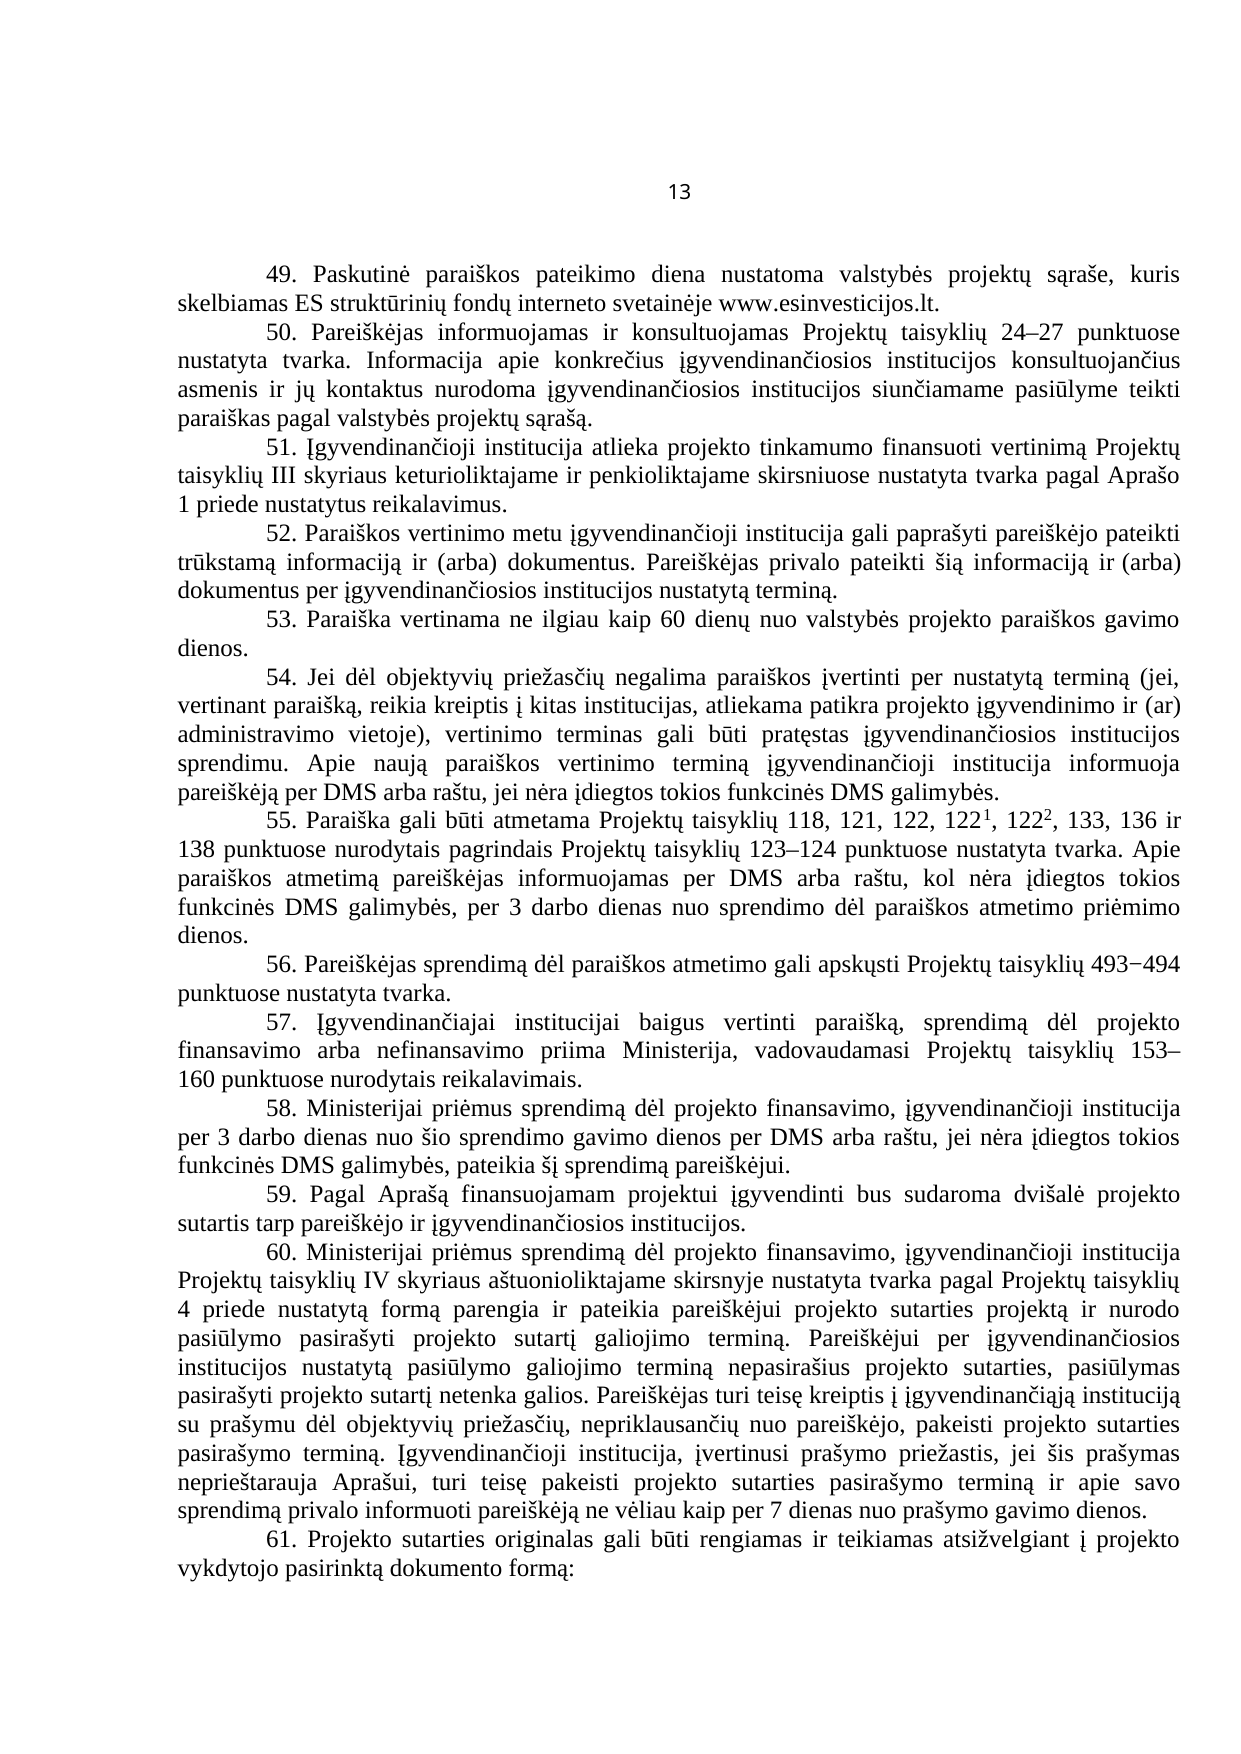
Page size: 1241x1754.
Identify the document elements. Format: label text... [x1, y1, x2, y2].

text 50. Pareiškėjas informuojamas ir konsultuojamas Projektų taisyklių 24–27 punktuose nustatyta tvarka. Informacija apie konkrečius įgyvendinančiosios institucijos konsultuojančius asmenis ir jų kontaktus nurodoma įgyvendinančiosios institucijos siunčiamame pasiūlyme teikti paraiškas pagal valstybės projektų sąrašą. [177, 317, 1181, 432]
text 49. Paskutinė paraiškos pateikimo diena nustatoma valstybės projektų sąraše, kuris skelbiamas ES struktūrinių fondų interneto svetainėje www.esinvesticijos.lt. [177, 259, 1181, 317]
text 52. Paraiškos vertinimo metu įgyvendinančioji institucija gali paprašyti pareiškėjo pateikti trūkstamą informaciją ir (arba) dokumentus. Pareiškėjas privalo pateikti šią informaciją ir (arba) dokumentus per įgyvendinančiosios institucijos nustatytą terminą. [177, 518, 1181, 604]
text 61. Projekto sutarties originalas gali būti rengiamas ir teikiamas atsižvelgiant į projekto vykdytojo pasirinktą dokumento formą: [177, 1524, 1181, 1582]
text 51. Įgyvendinančioji institucija atlieka projekto tinkamumo finansuoti vertinimą Projektų taisyklių III skyriaus keturioliktajame ir penkioliktajame skirsniuose nustatyta tvarka pagal Aprašo 1 priede nustatytus reikalavimus. [177, 432, 1181, 518]
text 59. Pagal Aprašą finansuojamam projektui įgyvendinti bus sudaroma dvišalė projekto sutartis tarp pareiškėjo ir įgyvendinančiosios institucijos. [177, 1179, 1181, 1237]
text 55. Paraiška gali būti atmetama Projektų taisyklių 118, 121, 122, 1221, 1222, 133, 136 ir 138 punktuose nurodytais pagrindais Projektų taisyklių 123–124 punktuose nustatyta tvarka. Apie paraiškos atmetimą pareiškėjas informuojamas per DMS arba raštu, kol nėra įdiegtos tokios funkcinės DMS galimybės, per 3 darbo dienas nuo sprendimo dėl paraiškos atmetimo priėmimo dienos. [177, 805, 1181, 949]
text 54. Jei dėl objektyvių priežasčių negalima paraiškos įvertinti per nustatytą terminą (jei, vertinant paraišką, reikia kreiptis į kitas institucijas, atliekama patikra projekto įgyvendinimo ir (ar) administravimo vietoje), vertinimo terminas gali būti pratęstas įgyvendinančiosios institucijos sprendimu. Apie naują paraiškos vertinimo terminą įgyvendinančioji institucija informuoja pareiškėją per DMS arba raštu, jei nėra įdiegtos tokios funkcinės DMS galimybės. [177, 662, 1181, 805]
text 58. Ministerijai priėmus sprendimą dėl projekto finansavimo, įgyvendinančioji institucija per 3 darbo dienas nuo šio sprendimo gavimo dienos per DMS arba raštu, jei nėra įdiegtos tokios funkcinės DMS galimybės, pateikia šį sprendimą pareiškėjui. [177, 1093, 1181, 1179]
text 53. Paraiška vertinama ne ilgiau kaip 60 dienų nuo valstybės projekto paraiškos gavimo dienos. [177, 604, 1181, 662]
text 56. Pareiškėjas sprendimą dėl paraiškos atmetimo gali apskųsti Projektų taisyklių 493−494 punktuose nustatyta tvarka. [177, 949, 1181, 1007]
text 60. Ministerijai priėmus sprendimą dėl projekto finansavimo, įgyvendinančioji institucija Projektų taisyklių IV skyriaus aštuonioliktajame skirsnyje nustatyta tvarka pagal Projektų taisyklių 4 priede nustatytą formą parengia ir pateikia pareiškėjui projekto sutarties projektą ir nurodo pasiūlymo pasirašyti projekto sutartį galiojimo terminą. Pareiškėjui per įgyvendinančiosios institucijos nustatytą pasiūlymo galiojimo terminą nepasirašius projekto sutarties, pasiūlymas pasirašyti projekto sutartį netenka galios. Pareiškėjas turi teisę kreiptis į įgyvendinančiąją instituciją su prašymu dėl objektyvių priežasčių, nepriklausančių nuo pareiškėjo, pakeisti projekto sutarties pasirašymo terminą. Įgyvendinančioji institucija, įvertinusi prašymo priežastis, jei šis prašymas neprieštarauja Aprašui, turi teisę pakeisti projekto sutarties pasirašymo terminą ir apie savo sprendimą privalo informuoti pareiškėją ne vėliau kaip per 7 dienas nuo prašymo gavimo dienos. [177, 1237, 1181, 1524]
text 57. Įgyvendinančiajai institucijai baigus vertinti paraišką, sprendimą dėl projekto finansavimo arba nefinansavimo priima Ministerija, vadovaudamasi Projektų taisyklių 153–160 punktuose nurodytais reikalavimais. [177, 1007, 1181, 1093]
